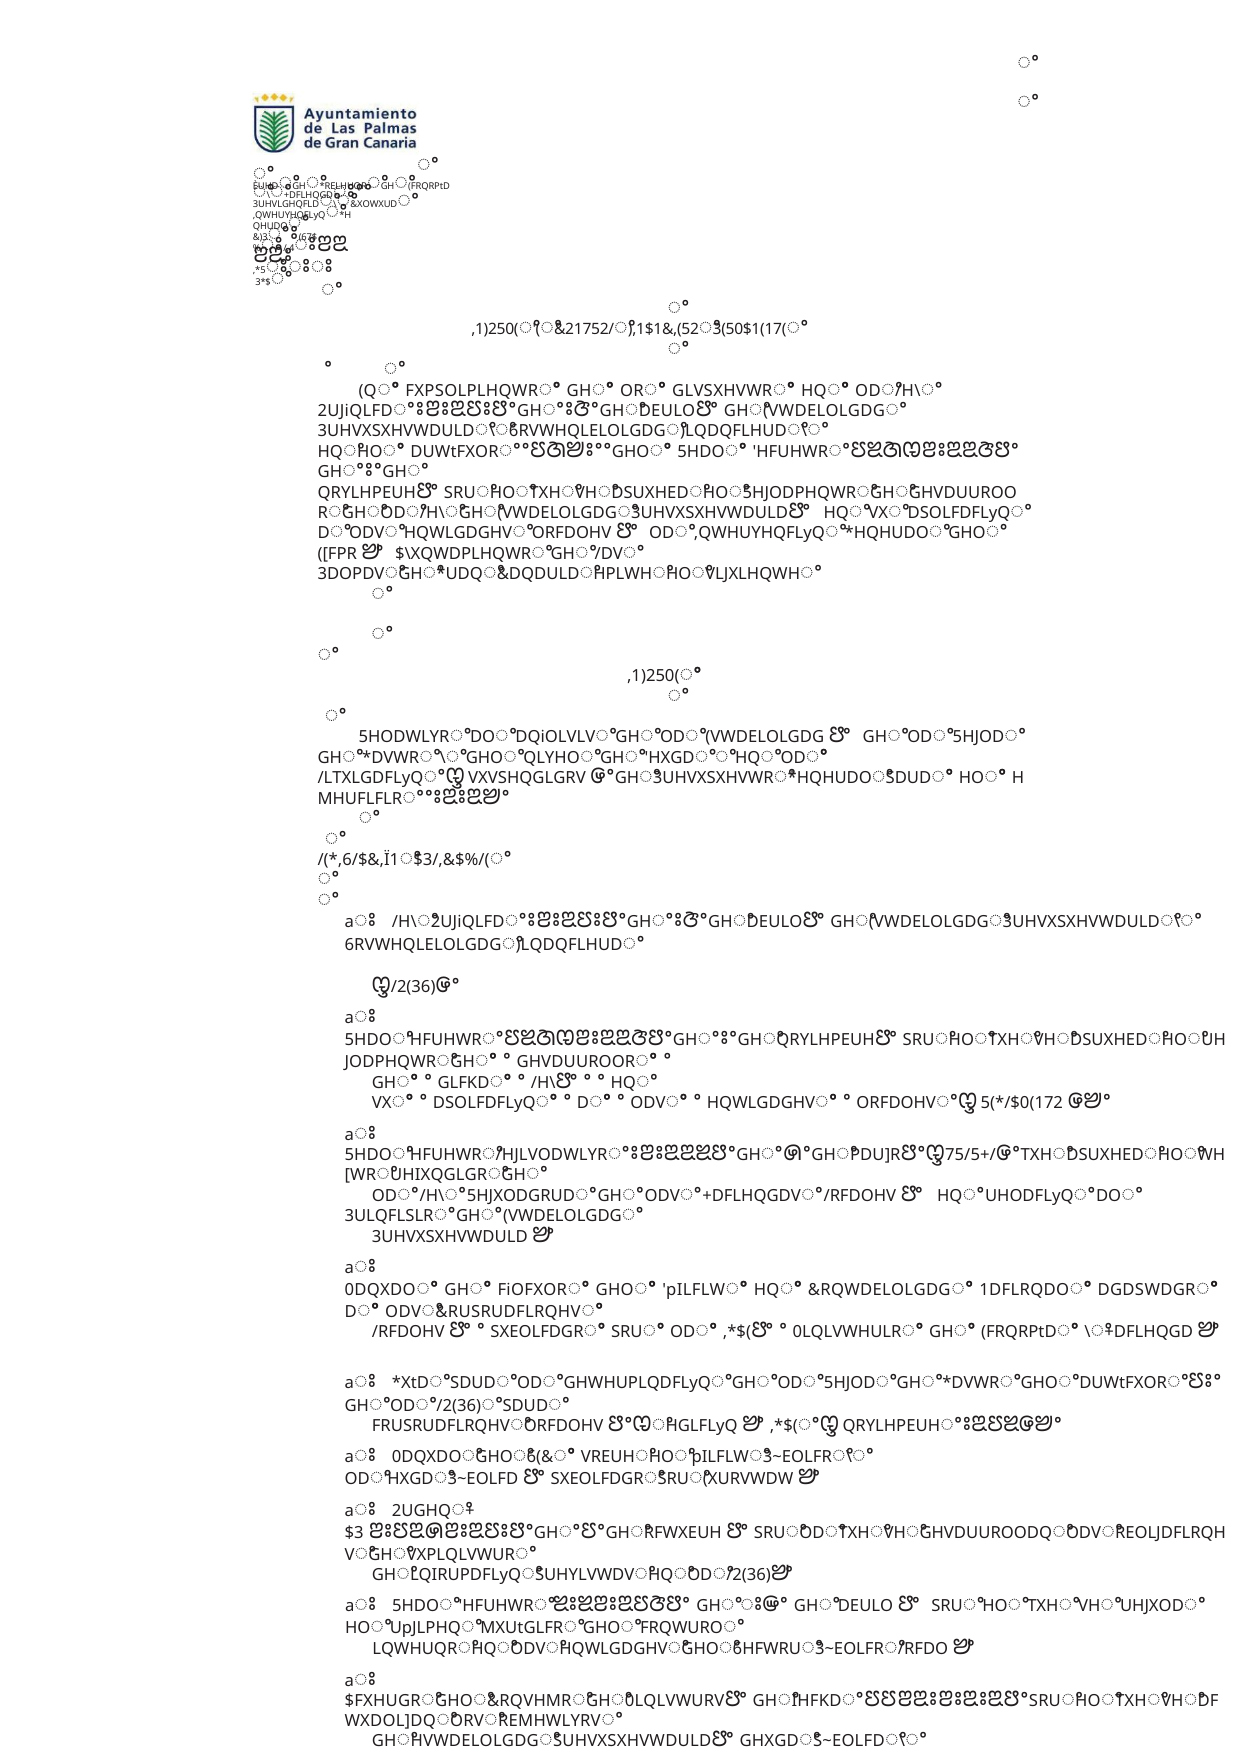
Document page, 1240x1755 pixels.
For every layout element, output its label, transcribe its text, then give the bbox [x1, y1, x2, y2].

text ꢀ ꢀ [1017, 54, 1026, 112]
text GHꢀLQIRUPDFLyQꢀSUHYLVWDVꢀHQꢀODꢀ/2(36)ꢈꢀ [372, 1565, 1229, 1585]
text FRUSRUDFLRQHVꢀORFDOHVꢅꢀꢊꢀHGLFLyQꢈꢀ,*$(ꢀꢋQRYLHPEUHꢀꢁꢃꢄꢉꢌꢈꢀ [372, 1416, 836, 1436]
text ,1)250(ꢀ'(ꢀ&21752/ꢀ),1$1&,(52ꢀ3(50$1(17(ꢀ [471, 319, 1229, 339]
text ꢀ ꢀ [371, 584, 379, 645]
text aꢁ 2UGHQꢀ+$3ꢂꢁꢄꢃꢍꢂꢁꢃꢄꢁꢅꢀGHꢀꢄꢀGHꢀRFWXEUHꢅꢀSRUꢀODꢀTXHꢀVHꢀGHVDUUROODQꢀODVꢀREOLJDFLRQHVꢀGHꢀVXPLQLVWURꢀ [344, 1498, 1229, 1564]
text /RFDOHVꢅꢀꢀSXEOLFDGRꢀꢀSRUꢀꢀODꢀꢀ,*$(ꢅꢀꢀ0LQLVWHULRꢀꢀGHꢀꢀ(FRQRPtDꢀꢀ\ꢀ+DFLHQGDꢈꢀ [372, 1322, 1229, 1362]
text aꢁ 5HDOꢀ'HFUHWRꢀꢄꢉꢇꢊꢂꢁꢃꢃꢆꢅꢀGHꢀꢁꢀGHꢀQRYLHPEUHꢅꢀSRUꢀHOꢀTXHꢀVHꢀDSUXHEDꢀHOꢀUHJODPHQWRꢀGHꢀꢀꢀGHVDUUROORꢀꢀꢀ [344, 1006, 1229, 1072]
text aꢁ /H\ꢀ2UJiQLFDꢀꢁꢂꢁꢃꢄꢁꢅꢀGHꢀꢁꢆꢀGHꢀDEULOꢅꢀGHꢀ(VWDELOLGDGꢀ3UHVXSXHVWDULDꢀ\ꢀ6RVWHQLELOLGDGꢀ)LQDQFLHUDꢀ [344, 910, 1229, 976]
text aꢁ $FXHUGRꢀGHOꢀ&RQVHMRꢀGHꢀ0LQLVWURVꢅꢀGHꢀIHFKDꢀꢄꢄꢂꢃꢁꢂꢁꢃꢁꢃꢅꢀSRUꢀHOꢀTXHꢀVHꢀDFWXDOL]DQꢀORVꢀREMHWLYRVꢀ GHꢀHVWDELOLGDGꢀSUHVXSXHVWDULDꢅꢀGHXGDꢀS~EOLFDꢀ\ꢀ [344, 1670, 1229, 1751]
text aꢁ 0DQXDOꢀGHOꢀ6(&ꢀꢀVREUHꢀHOꢀ'pILFLWꢀ3~EOLFRꢀ\ꢀODꢀ'HXGDꢀ3~EOLFDꢅꢀSXEOLFDGRꢀSRUꢀ(XURVWDWꢈꢀ [344, 1445, 1229, 1489]
text ,1)250(ꢀꢀ [627, 666, 1229, 686]
text /(*,6/$&,Ï1ꢀ$3/,&$%/(ꢀ [317, 849, 1229, 869]
text ꢋ/2(36)ꢌꢀ [372, 978, 387, 997]
text aꢁ *XtDꢀ SDUDꢀ ODꢀ GHWHUPLQDFLyQꢀ GHꢀ ODꢀ 5HJODꢀ GHꢀ *DVWRꢀ GHOꢀ DUWtFXORꢀ ꢄꢁꢀ GHꢀ ODꢀ /2(36)ꢀ SDUDꢀ [344, 1371, 1229, 1415]
text ꢀ ꢀ [317, 808, 367, 849]
text ,*5ꢁꢁꢁ 3*$ꢀ ꢀ [253, 265, 1229, 298]
text 5HODWLYRꢀ DOꢀ DQiOLVLVꢀ GHꢀ ODꢀ (VWDELOLGDGꢅꢀ GHꢀ ODꢀ 5HJODꢀ GHꢀ *DVWRꢀ \ꢀ GHOꢀ QLYHOꢀ GHꢀ 'HXGDꢀ ꢀ HQꢀ ODꢀꢀ /LTXLGDFLyQꢀꢋVXVSHQGLGRVꢌꢀGHꢀ3UHVXSXHVWRꢀ*HQHUDOꢀSDUDꢀꢀHOꢀꢀHMHUFLFLRꢀꢀꢁꢃꢁꢃꢈꢀ [317, 727, 1029, 808]
text ꢀ ꢀ [317, 686, 676, 727]
text FRUSRUDFLRQHVꢀORFDOHVꢅꢀꢊꢀHGLFLyQꢈꢀ,*$(ꢀꢋQRYLHPEUHꢀꢁꢃꢄꢉꢌꢈꢀ [835, 1416, 1229, 1436]
text aꢁ 0DQXDOꢀꢀGHꢀꢀFiOFXORꢀꢀGHOꢀꢀ'pILFLWꢀꢀHQꢀꢀ&RQWDELOLGDGꢀꢀ1DFLRQDOꢀꢀDGDSWDGRꢀꢀDꢀꢀODVꢀ&RUSRUDFLRQHVꢀꢀ [344, 1255, 1229, 1322]
text ꢀ ꢀ [317, 869, 1229, 910]
text ꢀ ꢀ ꢀ [317, 339, 676, 380]
text aꢁ 5HDOꢀ'HFUHWRꢀ/HJLVODWLYRꢀꢁꢂꢁꢃꢃꢉꢅꢀGHꢀꢍꢀGHꢀPDU]Rꢅꢀꢋ75/5+/ꢌꢀTXHꢀDSUXHEDꢀHOꢀWH[WRꢀUHIXQGLGRꢀGHꢀ ODꢀ /H\ꢀ 5HJXODGRUDꢀ GHꢀ ODVꢀ +DFLHQGDVꢀ /RFDOHVꢅꢀ HQꢀ UHODFLyQꢀ DOꢀ 3ULQFLSLRꢀ GHꢀ (VWDELOLGDGꢀ 3UHVXSXHVWDULDꢈꢀ [344, 1124, 1229, 1246]
text ꢀ [317, 645, 1229, 665]
text aꢁ 5HDOꢀ 'HFUHWRꢀ ꢉꢁꢉꢂꢁꢃꢄꢆꢅꢀ GHꢀ ꢁꢎꢀ GHꢀ DEULOꢅꢀ SRUꢀ HOꢀ TXHꢀ VHꢀ UHJXODꢀ HOꢀ UpJLPHQꢀ MXUtGLFRꢀ GHOꢀ FRQWUROꢀ [345, 1594, 1229, 1638]
text ꢀ [667, 299, 1229, 319]
text LQWHUQRꢀHQꢀODVꢀHQWLGDGHVꢀGHOꢀ6HFWRUꢀ3~EOLFRꢀ/RFDOꢈꢀ [372, 1638, 1229, 1659]
text GHꢀꢀꢀGLFKDꢀꢀꢀ/H\ꢅꢀꢀꢀHQꢀ VXꢀꢀꢀDSOLFDFLyQꢀꢀꢀDꢀꢀꢀODVꢀꢀꢀHQWLGDGHVꢀꢀꢀORFDOHVꢀꢋ5(*/$0(172ꢌꢈꢀ [372, 1072, 1229, 1113]
text ꢀ ꢀ ÈUHDꢀGHꢀ*RELHUQRꢀGHꢀ(FRQRPtDꢀ\ꢀ+DFLHQGDꢁꢀꢀ 3UHVLGHQFLDꢀ\ꢀ&XOWXUDꢀ [253, 164, 451, 209]
text ꢋ/2(36)ꢌꢀ [386, 977, 1229, 997]
text ,QWHUYHQFLyQꢀ*HQHUDOꢀ &)3ꢀꢁ(67$%ꢁ/,4ꢁꢂꢃꢂꢃꢁ [253, 209, 353, 265]
text (QꢀꢀFXPSOLPLHQWRꢀꢀGHꢀꢀORꢀꢀGLVSXHVWRꢀꢀHQꢀꢀODꢀ/H\ꢀ2UJiQLFDꢀꢁꢂꢁꢃꢄꢁꢅꢀGHꢀꢁꢆꢀGHꢀDEULOꢅꢀGHꢀ(VWDELOLGDGꢀ 3UHVXSXHVWDULDꢀ\ꢀ6RVWHQLELOLGDGꢀ)LQDQFLHUDꢀ\ꢀHQꢀHOꢀꢀDUWtFXORꢀꢀꢄꢇꢈꢁꢀꢀGHOꢀꢀ5HDOꢀꢀ'HFUHWRꢀꢄꢉꢇꢊꢂꢁꢃꢃꢆꢅꢀGHꢀꢁꢀGHꢀ QRYLHPEUHꢅꢀSRUꢀHOꢀTXHꢀVHꢀDSUXHEDꢀHOꢀ5HJODPHQWRꢀGHꢀGHVDUUROORꢀGHꢀODꢀ/H\ꢀGHꢀ(VWDELOLGDGꢀ3UHVXSXHVWDULDꢅꢀ HQꢀ VXꢀ DSOLFDFLyQꢀ Dꢀ ODVꢀ HQWLGDGHVꢀ ORFDOHVꢅꢀ ODꢀ ,QWHUYHQFLyQꢀ *HQHUDOꢀ GHOꢀ ([FPRꢈꢀ $\XQWDPLHQWRꢀ GHꢀ /DVꢀ 3DOPDVꢀGHꢀ*UDQꢀ&DQDULDꢀHPLWHꢀHOꢀVLJXLHQWHꢀ [317, 380, 1025, 584]
